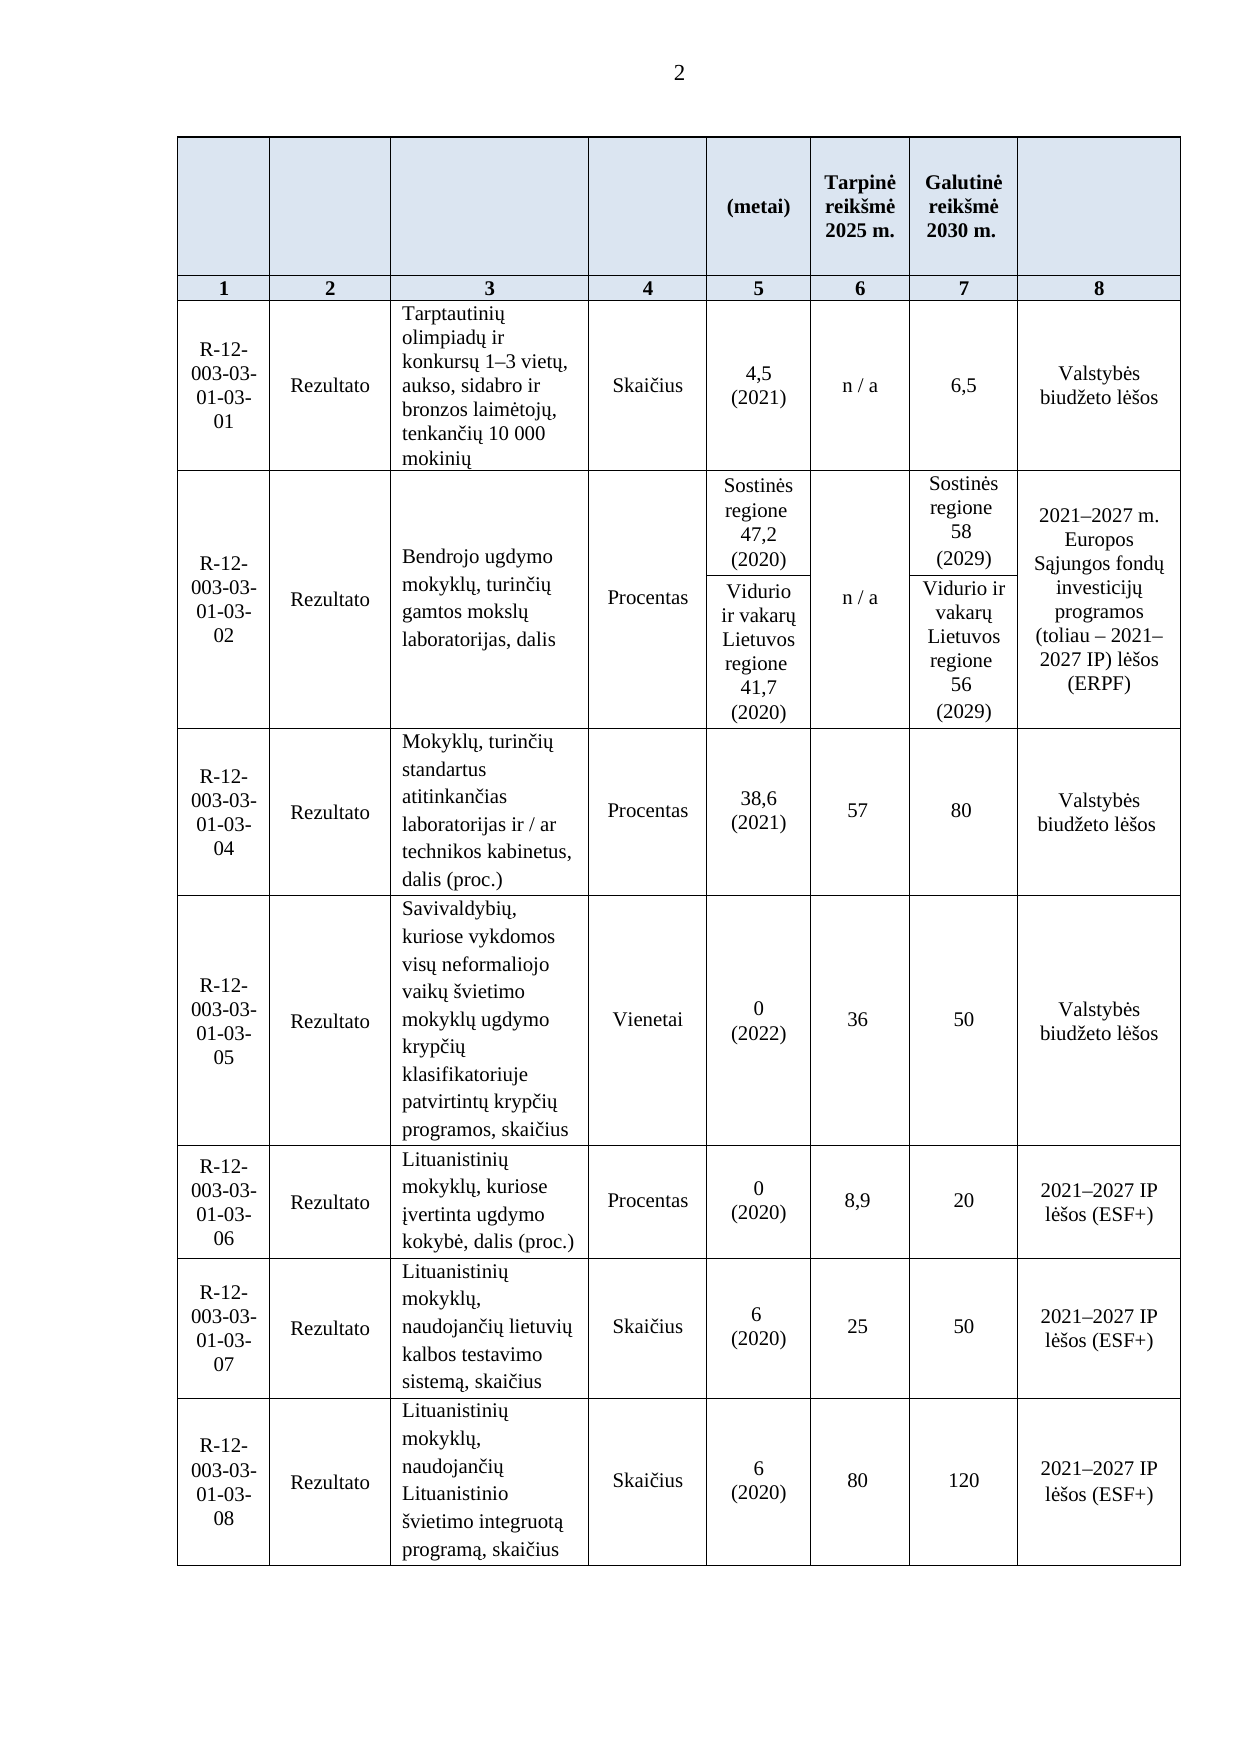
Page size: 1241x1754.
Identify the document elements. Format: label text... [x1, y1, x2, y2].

table_cell R-12-003-03-01-03-06 [178, 1146, 269, 1258]
table_cell Valstybės biudžeto lėšos [1018, 729, 1180, 895]
table_cell n / a [811, 301, 909, 469]
table_cell Skaičius [589, 301, 706, 469]
table_cell Mokyklų, turinčių standartus atitinkančias laboratorijas ir / ar technikos kabinetus, dalis (proc.) [391, 729, 588, 895]
table_header (metai) [707, 138, 810, 275]
table_cell Skaičius [589, 1399, 706, 1565]
table_cell 57 [811, 729, 909, 895]
table_cell Vienetai [589, 896, 706, 1145]
table_cell 120 [910, 1399, 1017, 1565]
table_header [178, 138, 269, 275]
table_cell Bendrojo ugdymo mokyklų, turinčių gamtos mokslų laboratorijas, dalis [391, 471, 588, 728]
table_cell 80 [910, 729, 1017, 895]
table_header [1018, 138, 1180, 275]
table_cell 0 (2022) [707, 896, 810, 1145]
table_cell Tarptautinių olimpiadų ir konkursų 1–3 vietų, aukso, sidabro ir bronzos laimėtojų, tenkančių 10 000 mokinių [391, 301, 588, 469]
table_cell 0 (2020) [707, 1146, 810, 1258]
table_cell Rezultato [270, 1399, 390, 1565]
table_cell 2021–2027 m. Europos Sąjungos fondų investicijų programos (toliau – 2021–2027 IP) lėšos (ERPF) [1018, 471, 1180, 728]
table_cell 25 [811, 1259, 909, 1397]
table_cell Lituanistinių mokyklų, kuriose įvertinta ugdymo kokybė, dalis (proc.) [391, 1146, 588, 1258]
table_cell 6 [811, 276, 909, 300]
table_cell 4 [589, 276, 706, 300]
table_cell 6 (2020) [707, 1399, 810, 1565]
table_cell Procentas [589, 729, 706, 895]
table_cell 2021–2027 IP lėšos (ESF+) [1018, 1399, 1180, 1565]
table_cell Rezultato [270, 301, 390, 469]
table_cell Rezultato [270, 1146, 390, 1258]
table_cell Rezultato [270, 1259, 390, 1397]
table_cell Procentas [589, 1146, 706, 1258]
table_cell 20 [910, 1146, 1017, 1258]
table_cell R-12-003-03-01-03-08 [178, 1399, 269, 1565]
table_cell 3 [391, 276, 588, 300]
table_cell Procentas [589, 471, 706, 728]
table_cell Rezultato [270, 471, 390, 728]
table_cell R-12-003-03-01-03-04 [178, 729, 269, 895]
table_cell 2 [270, 276, 390, 300]
table_cell Sostinės regione 58 (2029) [910, 471, 1017, 574]
table_cell 2021–2027 IP lėšos (ESF+) [1018, 1146, 1180, 1258]
table_cell 36 [811, 896, 909, 1145]
table_cell 80 [811, 1399, 909, 1565]
table_cell Vidurio ir vakarų Lietuvos regione 56 (2029) [910, 576, 1017, 728]
table_cell 2021–2027 IP lėšos (ESF+) [1018, 1259, 1180, 1397]
table_cell 6,5 [910, 301, 1017, 469]
table_cell 50 [910, 896, 1017, 1145]
table_cell Savivaldybių, kuriose vykdomos visų neformaliojo vaikų švietimo mokyklų ugdymo krypčių klasifikatoriuje patvirtintų krypčių programos, skaičius [391, 896, 588, 1145]
table_cell Valstybės biudžeto lėšos [1018, 301, 1180, 469]
table_cell Sostinės regione 47,2 (2020) [707, 471, 810, 574]
table_cell Tarpinė reikšmė 2025 m. [811, 138, 909, 275]
table_cell 50 [910, 1259, 1017, 1397]
table_cell Valstybės biudžeto lėšos [1018, 896, 1180, 1145]
table_cell Vidurio ir vakarų Lietuvos regione 41,7 (2020) [707, 576, 810, 728]
table_cell R-12-003-03-01-03-02 [178, 471, 269, 728]
table_cell 4,5 (2021) [707, 301, 810, 469]
table_cell 7 [910, 276, 1017, 300]
table_header [589, 138, 706, 275]
table_cell 38,6 (2021) [707, 729, 810, 895]
table_header [391, 138, 588, 275]
table_cell Lituanistinių mokyklų, naudojančių lietuvių kalbos testavimo sistemą, skaičius [391, 1259, 588, 1397]
table_cell 6 (2020) [707, 1259, 810, 1397]
table_cell R-12-003-03-01-03-05 [178, 896, 269, 1145]
table_cell n / a [811, 471, 909, 728]
table_cell 8 [1018, 276, 1180, 300]
table_cell 8,9 [811, 1146, 909, 1258]
table_cell R-12-003-03-01-03-07 [178, 1259, 269, 1397]
table_header [270, 138, 390, 275]
table_cell 1 [178, 276, 269, 300]
table_cell Lituanistinių mokyklų, naudojančių Lituanistinio švietimo integruotą programą, skaičius [391, 1399, 588, 1565]
table_cell R-12-003-03-01-03-01 [178, 301, 269, 469]
table_cell 5 [707, 276, 810, 300]
table_cell Galutinė reikšmė 2030 m. [910, 138, 1017, 275]
table_cell Rezultato [270, 896, 390, 1145]
table_cell Skaičius [589, 1259, 706, 1397]
table_cell Rezultato [270, 729, 390, 895]
